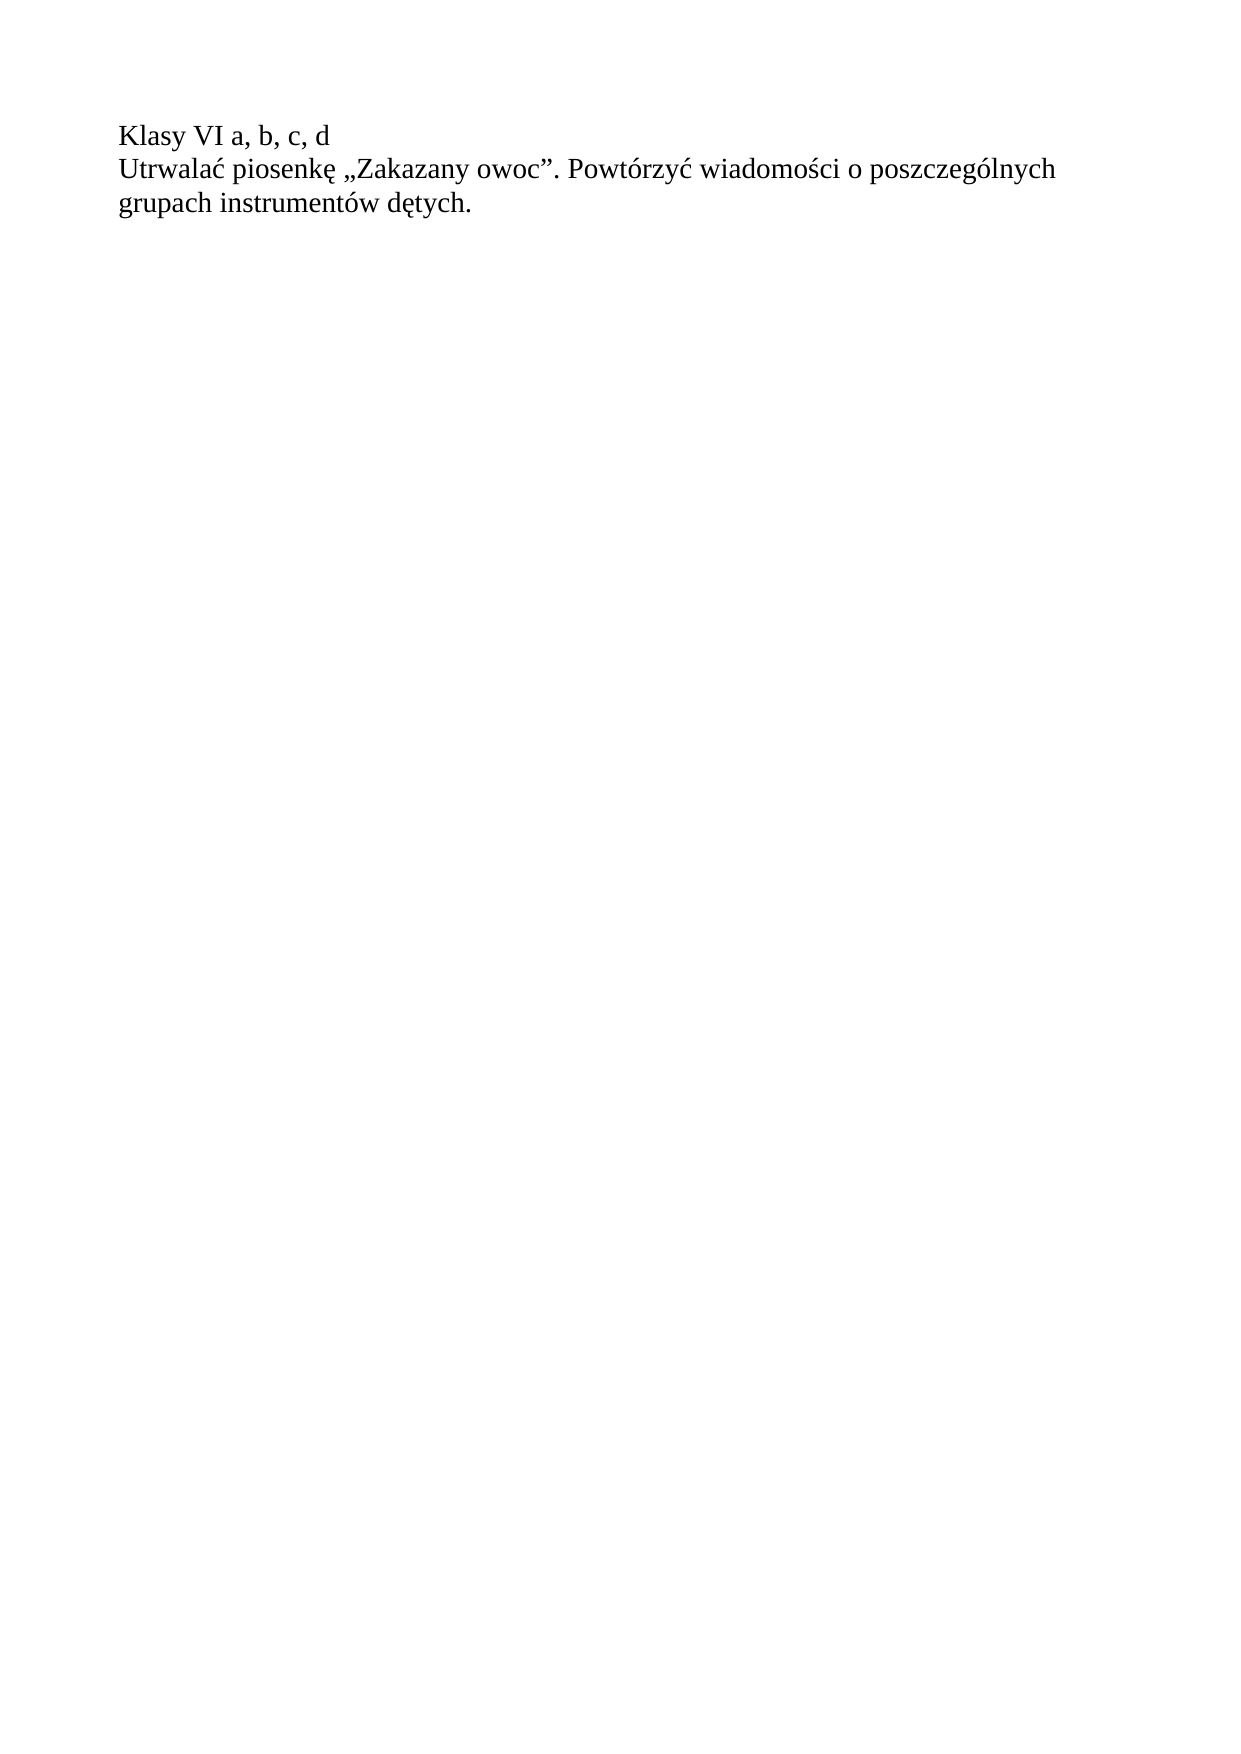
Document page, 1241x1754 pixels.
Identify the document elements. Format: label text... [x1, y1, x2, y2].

text Utrwalać piosenkę „Zakazany owoc”. Powtórzyć wiadomości o poszczególnych grupach instrumentów dętych. [118, 152, 1122, 219]
text Klasy VI a, b, c, d [118, 118, 1122, 152]
